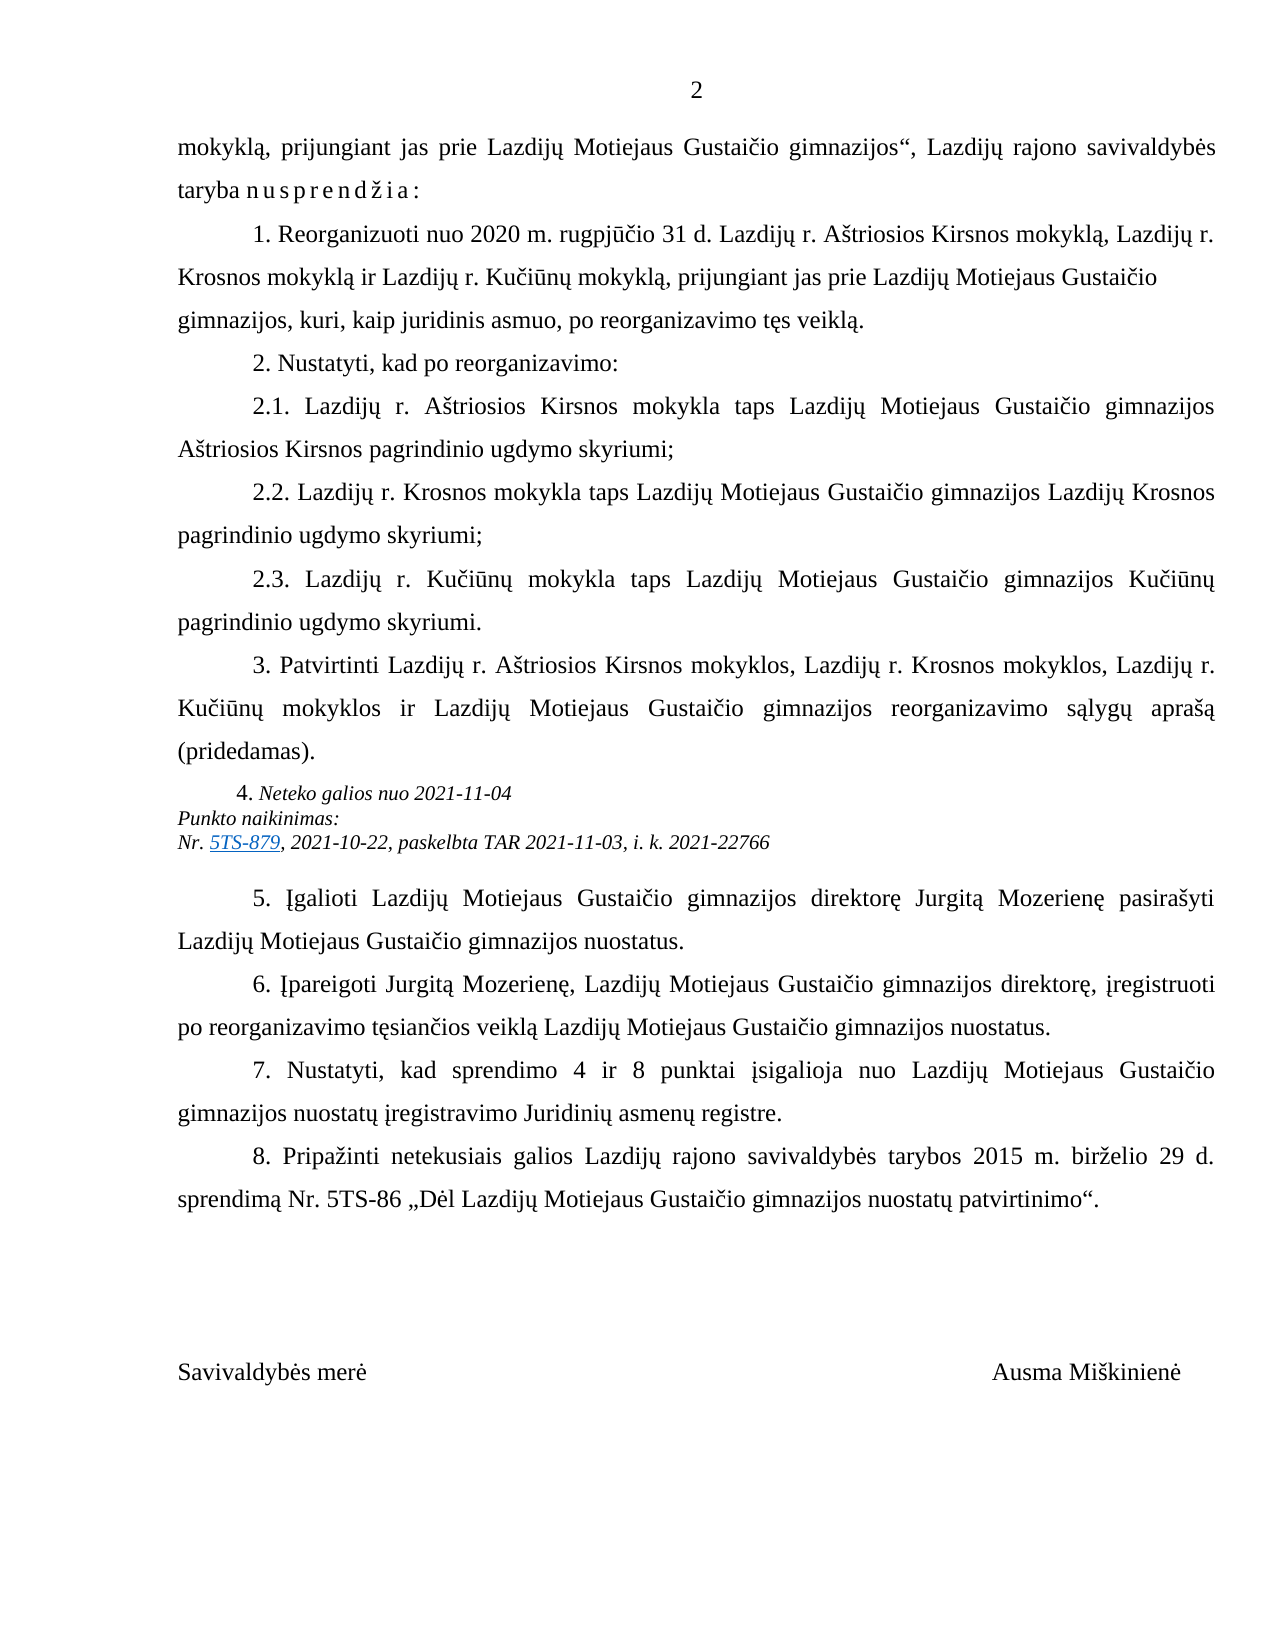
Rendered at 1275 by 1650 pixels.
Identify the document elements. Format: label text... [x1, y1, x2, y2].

text 2.2. Lazdijų r. Krosnos mokykla taps Lazdijų Motiejaus Gustaičio gimnazijos Lazdijų Krosnos pagrindinio ugdymo skyriumi; [177, 477, 1216, 549]
text 7. Nustatyti, kad sprendimo 4 ir 8 punktai įsigalioja nuo Lazdijų Motiejaus Gustaičio gimnazijos nuostatų įregistravimo Juridinių asmenų registre. [177, 1055, 1216, 1127]
text gimnazijos, kuri, kaip juridinis asmuo, po reorganizavimo tęs veiklą. [177, 305, 1216, 334]
text 2. Nustatyti, kad po reorganizavimo: [177, 348, 1216, 377]
text 4. Neteko galios nuo 2021-11-04 [177, 779, 1216, 806]
text 6. Įpareigoti Jurgitą Mozerienę, Lazdijų Motiejaus Gustaičio gimnazijos direktorę, įregistruoti po reorganizavimo tęsiančios veiklą Lazdijų Motiejaus Gustaičio gimnazijos nuostatus. [177, 969, 1216, 1041]
text Nr. 5TS-879, 2021-10-22, paskelbta TAR 2021-11-03, i. k. 2021-22766 [177, 830, 1216, 854]
text 8. Pripažinti netekusiais galios Lazdijų rajono savivaldybės tarybos 2015 m. birželio 29 d. sprendimą Nr. 5TS-86 „Dėl Lazdijų Motiejaus Gustaičio gimnazijos nuostatų patvirtinimo“. [177, 1141, 1216, 1213]
text mokyklą, prijungiant jas prie Lazdijų Motiejaus Gustaičio gimnazijos“, Lazdijų rajono savivaldybės taryba nusprendžia: [177, 132, 1216, 204]
text Punkto naikinimas: [177, 806, 1216, 830]
text 3. Patvirtinti Lazdijų r. Aštriosios Kirsnos mokyklos, Lazdijų r. Krosnos mokyklos, Lazdijų r. Kučiūnų mokyklos ir Lazdijų Motiejaus Gustaičio gimnazijos reorganizavimo sąlygų aprašą (pridedamas). [177, 650, 1216, 765]
text 2.3. Lazdijų r. Kučiūnų mokykla taps Lazdijų Motiejaus Gustaičio gimnazijos Kučiūnų pagrindinio ugdymo skyriumi. [177, 564, 1216, 636]
text 2.1. Lazdijų r. Aštriosios Kirsnos mokykla taps Lazdijų Motiejaus Gustaičio gimnazijos Aštriosios Kirsnos pagrindinio ugdymo skyriumi; [177, 391, 1216, 463]
text 5. Įgalioti Lazdijų Motiejaus Gustaičio gimnazijos direktorę Jurgitą Mozerienę pasirašyti Lazdijų Motiejaus Gustaičio gimnazijos nuostatus. [177, 883, 1216, 954]
text 1. Reorganizuoti nuo 2020 m. rugpjūčio 31 d. Lazdijų r. Aštriosios Kirsnos mokyklą, Lazdijų r. Krosnos mokyklą ir Lazdijų r. Kučiūnų mokyklą, prijungiant jas prie Lazdijų Motiejaus Gustaičio [177, 219, 1216, 291]
text Savivaldybės merė Ausma Miškinienė [177, 1357, 1216, 1386]
